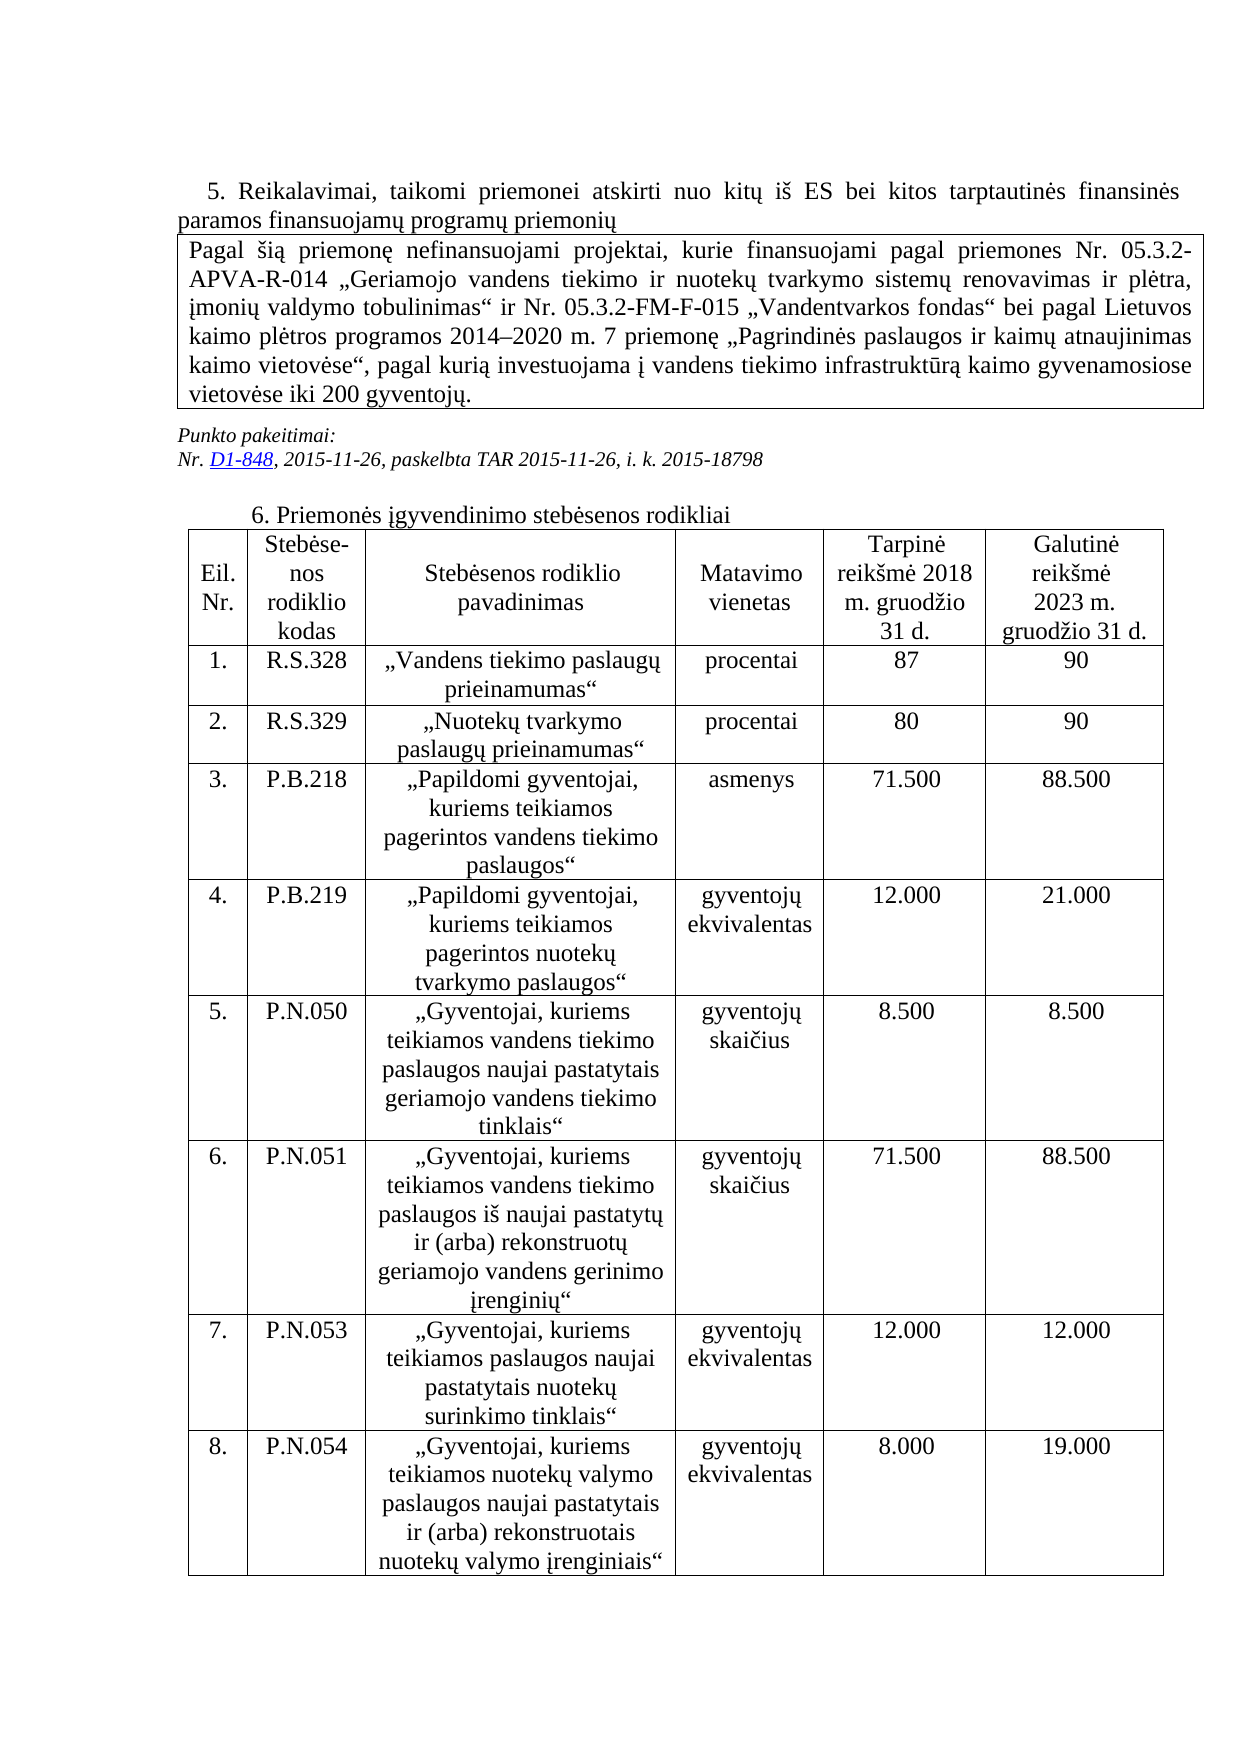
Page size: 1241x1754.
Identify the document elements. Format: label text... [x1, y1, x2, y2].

table_cell 19.000 [986, 1431, 1163, 1574]
table_cell 8.500 [824, 996, 985, 1140]
table_cell 8.500 [986, 996, 1163, 1140]
table_cell „Papildomi gyventojai, kuriems teikiamos pagerintos vandens tiekimo paslaugos“ [366, 764, 675, 879]
table_cell „Vandens tiekimo paslaugų prieinamumas“ [366, 646, 675, 705]
table_cell 1. [189, 646, 247, 705]
table_cell procentai [676, 646, 823, 705]
text 5. Reikalavimai, taikomi priemonei atskirti nuo kitų iš ES bei kitos tarptautinės finansinės paramos finansuojamų programų priemonių [177, 176, 1181, 234]
table_cell asmenys [676, 764, 823, 879]
table_cell 87 [824, 646, 985, 705]
table_cell procentai [676, 706, 823, 763]
table_cell 12.000 [824, 1315, 985, 1430]
table_header Galutinė reikšmė 2023 m. gruodžio 31 d. [986, 530, 1163, 644]
text Nr. D1-848, 2015-11-26, paskelbta TAR 2015-11-26, i. k. 2015-18798 [177, 447, 1181, 471]
table_cell „Gyventojai, kuriems teikiamos vandens tiekimo paslaugos naujai pastatytais geriamojo vandens tiekimo tinklais“ [366, 996, 675, 1140]
table_header Tarpinė reikšmė 2018 m. gruodžio 31 d. [824, 530, 985, 644]
table_cell 71.500 [824, 1141, 985, 1314]
table_cell 90 [986, 646, 1163, 705]
table_header Matavimo vienetas [676, 530, 823, 644]
table_cell 6. [189, 1141, 247, 1314]
table_cell 8. [189, 1431, 247, 1574]
table_cell „Nuotekų tvarkymo paslaugų prieinamumas“ [366, 706, 675, 763]
table_cell P.N.050 [248, 996, 365, 1140]
table_cell 7. [189, 1315, 247, 1430]
table_cell gyventojų ekvivalentas [676, 1315, 823, 1430]
table_cell gyventojų skaičius [676, 1141, 823, 1314]
table_cell 5. [189, 996, 247, 1140]
table_cell P.N.054 [248, 1431, 365, 1574]
table_header Eil. Nr. [189, 530, 247, 644]
table_cell 12.000 [986, 1315, 1163, 1430]
table_cell „Gyventojai, kuriems teikiamos vandens tiekimo paslaugos iš naujai pastatytų ir (arba) rekonstruotų geriamojo vandens gerinimo įrenginių“ [366, 1141, 675, 1314]
table_cell P.B.218 [248, 764, 365, 879]
table_header Stebėse-nos rodiklio kodas [248, 530, 365, 644]
table_cell 8.000 [824, 1431, 985, 1574]
table_cell P.B.219 [248, 880, 365, 995]
table_cell 3. [189, 764, 247, 879]
table_cell 12.000 [824, 880, 985, 995]
table_cell P.N.051 [248, 1141, 365, 1314]
table_cell „Gyventojai, kuriems teikiamos nuotekų valymo paslaugos naujai pastatytais ir (arba) rekonstruotais nuotekų valymo įrenginiais“ [366, 1431, 675, 1574]
table_cell 21.000 [986, 880, 1163, 995]
table_header Pagal šią priemonę nefinansuojami projektai, kurie finansuojami pagal priemones Nr. 05.3.2-APVA-R-014 „Geriamojo vandens tiekimo ir nuotekų tvarkymo sistemų renovavimas ir plėtra, įmonių valdymo tobulinimas“ ir Nr. 05.3.2-FM-F-015 „Vandentvarkos fondas“ bei pagal Lietuvos kaimo plėtros programos 2014–2020 m. 7 priemonę „Pagrindinės paslaugos ir kaimų atnaujinimas kaimo vietovėse“, pagal kurią investuojama į vandens tiekimo infrastruktūrą kaimo gyvenamosiose vietovėse iki 200 gyventojų. [178, 235, 1203, 407]
table_cell R.S.328 [248, 646, 365, 705]
table_cell gyventojų skaičius [676, 996, 823, 1140]
table_cell 71.500 [824, 764, 985, 879]
text 6. Priemonės įgyvendinimo stebėsenos rodikliai [177, 500, 1181, 528]
table_cell 88.500 [986, 764, 1163, 879]
table_cell „Gyventojai, kuriems teikiamos paslaugos naujai pastatytais nuotekų surinkimo tinklais“ [366, 1315, 675, 1430]
table_cell „Papildomi gyventojai, kuriems teikiamos pagerintos nuotekų tvarkymo paslaugos“ [366, 880, 675, 995]
table_cell R.S.329 [248, 706, 365, 763]
table_cell 80 [824, 706, 985, 763]
text Punkto pakeitimai: [177, 423, 1181, 447]
table_cell gyventojų ekvivalentas [676, 1431, 823, 1574]
table_header Stebėsenos rodiklio pavadinimas [366, 530, 675, 644]
table_cell 2. [189, 706, 247, 763]
table_cell gyventojų ekvivalentas [676, 880, 823, 995]
table_cell 90 [986, 706, 1163, 763]
table_cell P.N.053 [248, 1315, 365, 1430]
table_cell 88.500 [986, 1141, 1163, 1314]
table_cell 4. [189, 880, 247, 995]
